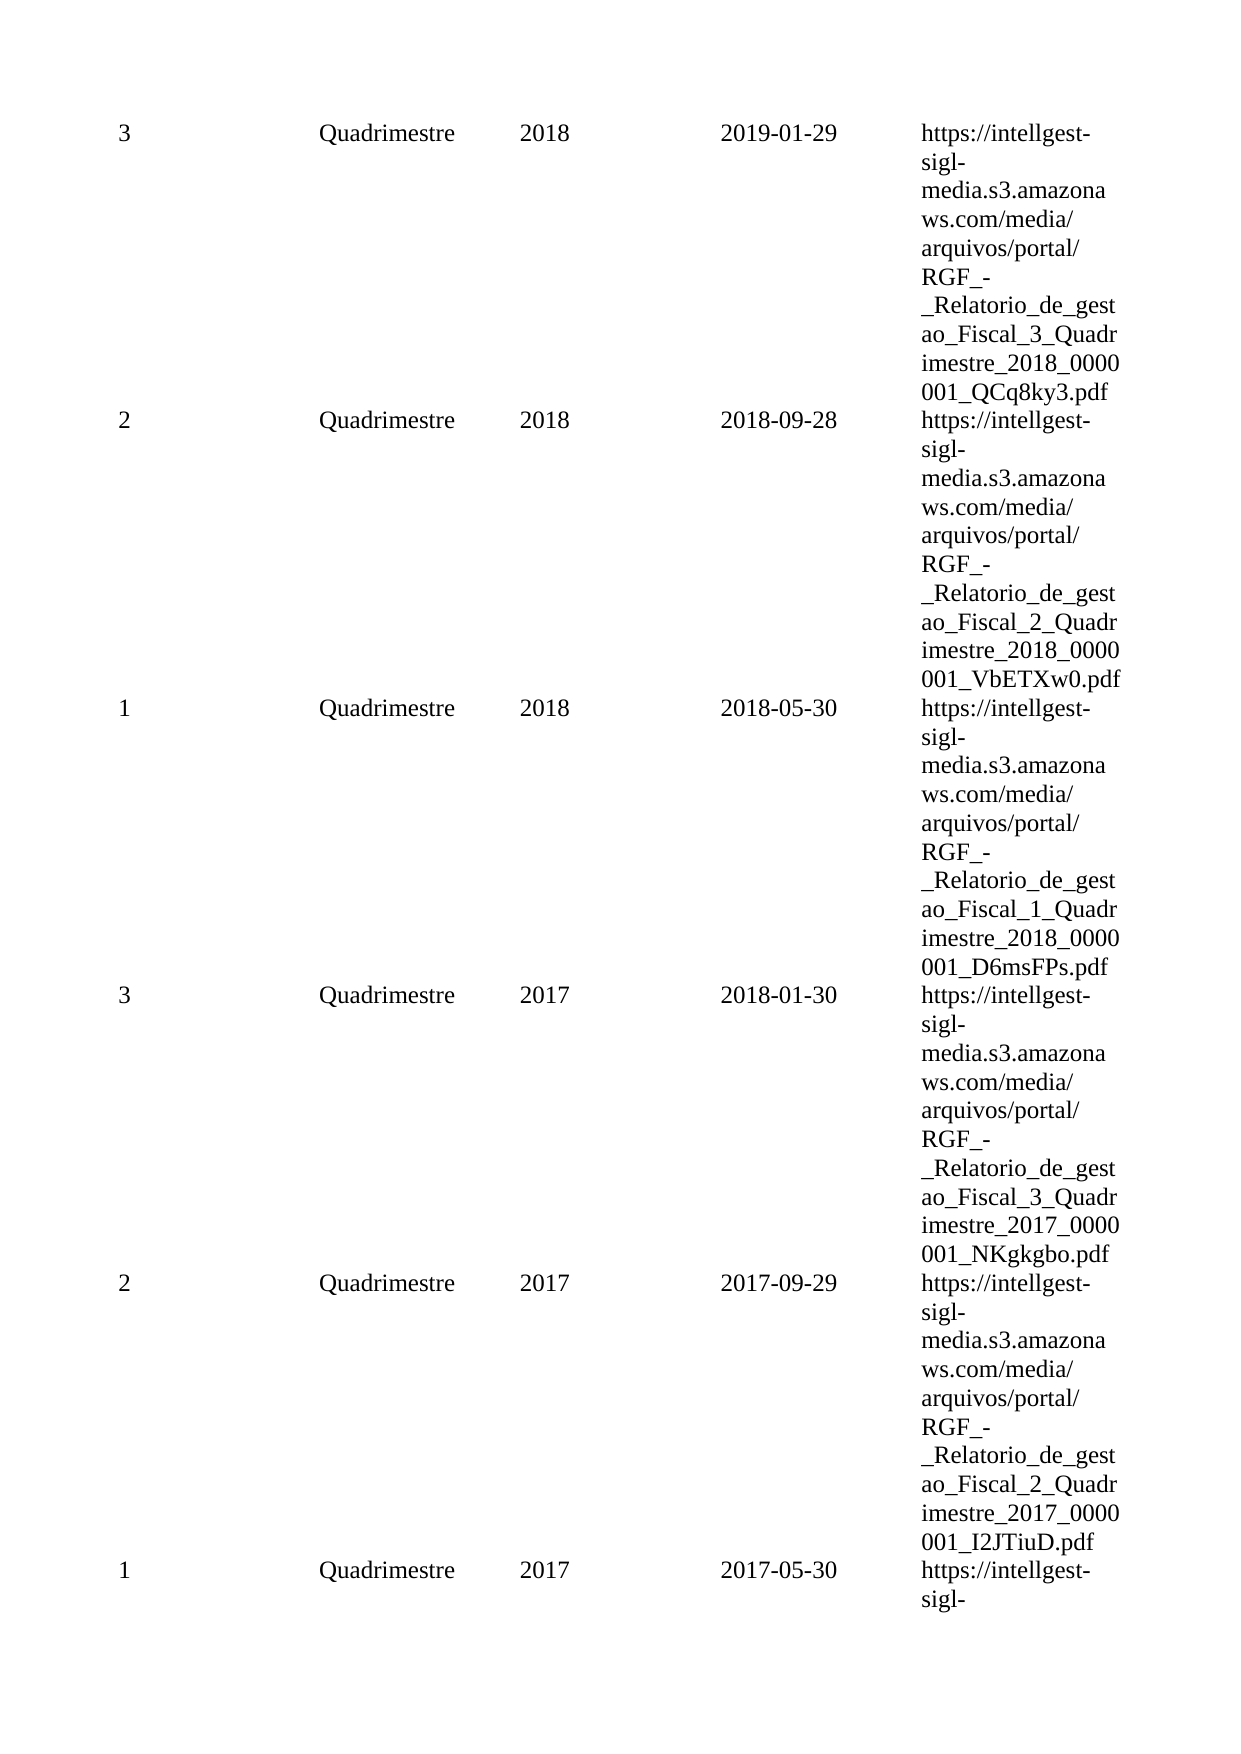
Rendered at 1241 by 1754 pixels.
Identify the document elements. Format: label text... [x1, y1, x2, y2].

table_cell 2018 [520, 406, 720, 693]
table_cell https://intellgest-sigl-media.s3.amazonaws.com/media/arquivos/portal/RGF_-_Relatorio_de_gestao_Fiscal_1_Quadrimestre_2018_0000001_D6msFPs.pdf [921, 693, 1122, 981]
table_cell 2018-09-28 [720, 406, 921, 693]
table_cell Quadrimestre [319, 118, 519, 406]
table_cell 2017 [520, 981, 720, 1268]
table_cell 2 [118, 406, 319, 693]
table_cell 2017-09-29 [720, 1268, 921, 1556]
table_cell Quadrimestre [319, 406, 519, 693]
table_cell 2 [118, 1268, 319, 1556]
table_cell https://intellgest-sigl- [921, 1556, 1122, 1613]
table_cell 1 [118, 1556, 319, 1613]
table_cell 2017 [520, 1268, 720, 1556]
table_cell 2018-01-30 [720, 981, 921, 1268]
table_cell 2018-05-30 [720, 693, 921, 981]
table_cell 1 [118, 693, 319, 981]
table_cell https://intellgest-sigl-media.s3.amazonaws.com/media/arquivos/portal/RGF_-_Relatorio_de_gestao_Fiscal_2_Quadrimestre_2017_0000001_I2JTiuD.pdf [921, 1268, 1122, 1556]
table_cell 2018 [520, 693, 720, 981]
table_cell https://intellgest-sigl-media.s3.amazonaws.com/media/arquivos/portal/RGF_-_Relatorio_de_gestao_Fiscal_3_Quadrimestre_2018_0000001_QCq8ky3.pdf [921, 118, 1122, 406]
table_cell 2017-05-30 [720, 1556, 921, 1613]
table_cell 2019-01-29 [720, 118, 921, 406]
table_cell Quadrimestre [319, 981, 519, 1268]
table_cell Quadrimestre [319, 1556, 519, 1613]
table_cell 2018 [520, 118, 720, 406]
table_cell 2017 [520, 1556, 720, 1613]
table_cell https://intellgest-sigl-media.s3.amazonaws.com/media/arquivos/portal/RGF_-_Relatorio_de_gestao_Fiscal_3_Quadrimestre_2017_0000001_NKgkgbo.pdf [921, 981, 1122, 1268]
table_cell 3 [118, 118, 319, 406]
table_cell https://intellgest-sigl-media.s3.amazonaws.com/media/arquivos/portal/RGF_-_Relatorio_de_gestao_Fiscal_2_Quadrimestre_2018_0000001_VbETXw0.pdf [921, 406, 1122, 693]
table_cell 3 [118, 981, 319, 1268]
table_cell Quadrimestre [319, 1268, 519, 1556]
table_cell Quadrimestre [319, 693, 519, 981]
